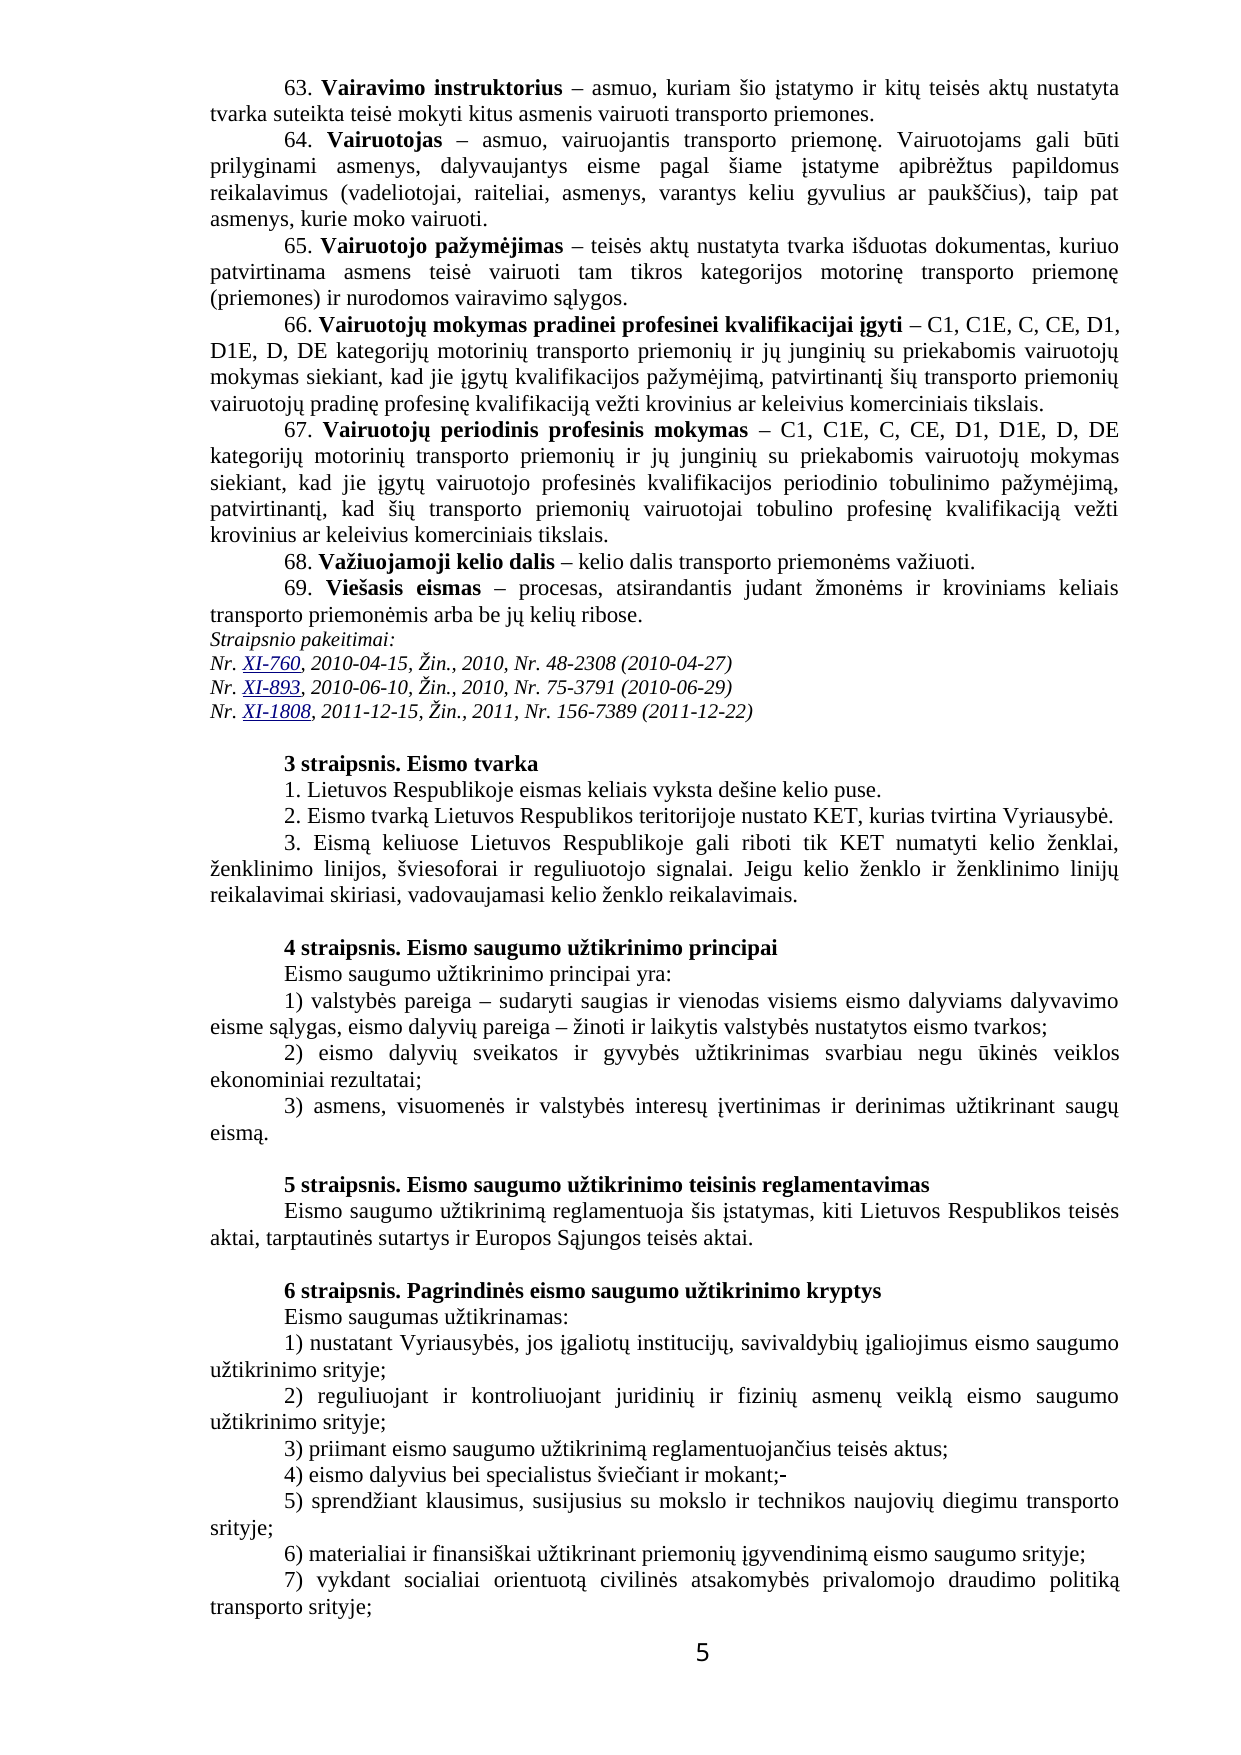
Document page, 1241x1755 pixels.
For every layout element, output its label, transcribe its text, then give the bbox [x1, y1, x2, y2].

text 68. Važiuojamoji kelio dalis – kelio dalis transporto priemonėms važiuoti. [210, 548, 1120, 574]
text 6) materialiai ir finansiškai užtikrinant priemonių įgyvendinimą eismo saugumo srityje; [210, 1540, 1120, 1567]
text 63. Vairavimo instruktorius – asmuo, kuriam šio įstatymo ir kitų teisės aktų nustatyta tvarka suteikta teisė mokyti kitus asmenis vairuoti transporto priemones. [210, 73, 1120, 126]
text 4 straipsnis. Eismo saugumo užtikrinimo principai [210, 934, 1120, 960]
text 1) valstybės pareiga – sudaryti saugias ir vienodas visiems eismo dalyviams dalyvavimo eisme sąlygas, eismo dalyvių pareiga – žinoti ir laikytis valstybės nustatytos eismo tvarkos; [210, 987, 1120, 1039]
text 64. Vairuotojas – asmuo, vairuojantis transporto priemonę. Vairuotojams gali būti prilyginami asmenys, dalyvaujantys eisme pagal šiame įstatyme apibrėžtus papildomus reikalavimus (vadeliotojai, raiteliai, asmenys, varantys keliu gyvulius ar paukščius), taip pat asmenys, kurie moko vairuoti. [210, 126, 1120, 232]
text 1. Lietuvos Respublikoje eismas keliais vyksta dešine kelio puse. [210, 776, 1120, 802]
text 7) vykdant socialiai orientuotą civilinės atsakomybės privalomojo draudimo politiką transporto srityje; [210, 1567, 1120, 1619]
text 3) asmens, visuomenės ir valstybės interesų įvertinimas ir derinimas užtikrinant saugų eismą. [210, 1092, 1120, 1145]
text 3) priimant eismo saugumo užtikrinimą reglamentuojančius teisės aktus; [210, 1435, 1120, 1461]
text 4) eismo dalyvius bei specialistus šviečiant ir mokant; [210, 1461, 1120, 1487]
text 5 straipsnis. Eismo saugumo užtikrinimo teisinis reglamentavimas [210, 1171, 1120, 1198]
text 65. Vairuotojo pažymėjimas – teisės aktų nustatyta tvarka išduotas dokumentas, kuriuo patvirtinama asmens teisė vairuoti tam tikros kategorijos motorinę transporto priemonę (priemones) ir nurodomos vairavimo sąlygos. [210, 232, 1120, 311]
text Nr. XI-893, 2010-06-10, Žin., 2010, Nr. 75-3791 (2010-06-29) [210, 675, 1120, 699]
text 3. Eismą keliuose Lietuvos Respublikoje gali riboti tik KET numatyti kelio ženklai, ženklinimo linijos, šviesoforai ir reguliuotojo signalai. Jeigu kelio ženklo ir ženklinimo linijų reikalavimai skiriasi, vadovaujamasi kelio ženklo reikalavimais. [210, 829, 1120, 908]
text Eismo saugumas užtikrinamas: [210, 1303, 1120, 1329]
text 2) eismo dalyvių sveikatos ir gyvybės užtikrinimas svarbiau negu ūkinės veiklos ekonominiai rezultatai; [210, 1039, 1120, 1092]
text 2. Eismo tvarką Lietuvos Respublikos teritorijoje nustato KET, kurias tvirtina Vyriausybė. [210, 802, 1120, 829]
text Nr. XI-760, 2010-04-15, Žin., 2010, Nr. 48-2308 (2010-04-27) [210, 651, 1120, 675]
text 67. Vairuotojų periodinis profesinis mokymas – C1, C1E, C, CE, D1, D1E, D, DE kategorijų motorinių transporto priemonių ir jų junginių su priekabomis vairuotojų mokymas siekiant, kad jie įgytų vairuotojo profesinės kvalifikacijos periodinio tobulinimo pažymėjimą, patvirtinantį, kad šių transporto priemonių vairuotojai tobulino profesinę kvalifikaciją vežti krovinius ar keleivius komerciniais tikslais. [210, 416, 1120, 548]
text Straipsnio pakeitimai: [210, 627, 1120, 651]
text 3 straipsnis. Eismo tvarka [210, 749, 1120, 776]
text 66. Vairuotojų mokymas pradinei profesinei kvalifikacijai įgyti – C1, C1E, C, CE, D1, D1E, D, DE kategorijų motorinių transporto priemonių ir jų junginių su priekabomis vairuotojų mokymas siekiant, kad jie įgytų kvalifikacijos pažymėjimą, patvirtinantį šių transporto priemonių vairuotojų pradinę profesinę kvalifikaciją vežti krovinius ar keleivius komerciniais tikslais. [210, 311, 1120, 416]
text 5) sprendžiant klausimus, susijusius su mokslo ir technikos naujovių diegimu transporto srityje; [210, 1487, 1120, 1540]
text 69. Viešasis eismas – procesas, atsirandantis judant žmonėms ir kroviniams keliais transporto priemonėmis arba be jų kelių ribose. [210, 574, 1120, 627]
text 2) reguliuojant ir kontroliuojant juridinių ir fizinių asmenų veiklą eismo saugumo užtikrinimo srityje; [210, 1382, 1120, 1435]
text Eismo saugumo užtikrinimo principai yra: [210, 960, 1120, 987]
text Nr. XI-1808, 2011-12-15, Žin., 2011, Nr. 156-7389 (2011-12-22) [210, 699, 1120, 723]
text 6 straipsnis. Pagrindinės eismo saugumo užtikrinimo kryptys [210, 1277, 1120, 1303]
text 1) nustatant Vyriausybės, jos įgaliotų institucijų, savivaldybių įgaliojimus eismo saugumo užtikrinimo srityje; [210, 1329, 1120, 1382]
text Eismo saugumo užtikrinimą reglamentuoja šis įstatymas, kiti Lietuvos Respublikos teisės aktai, tarptautinės sutartys ir Europos Sąjungos teisės aktai. [210, 1198, 1120, 1250]
